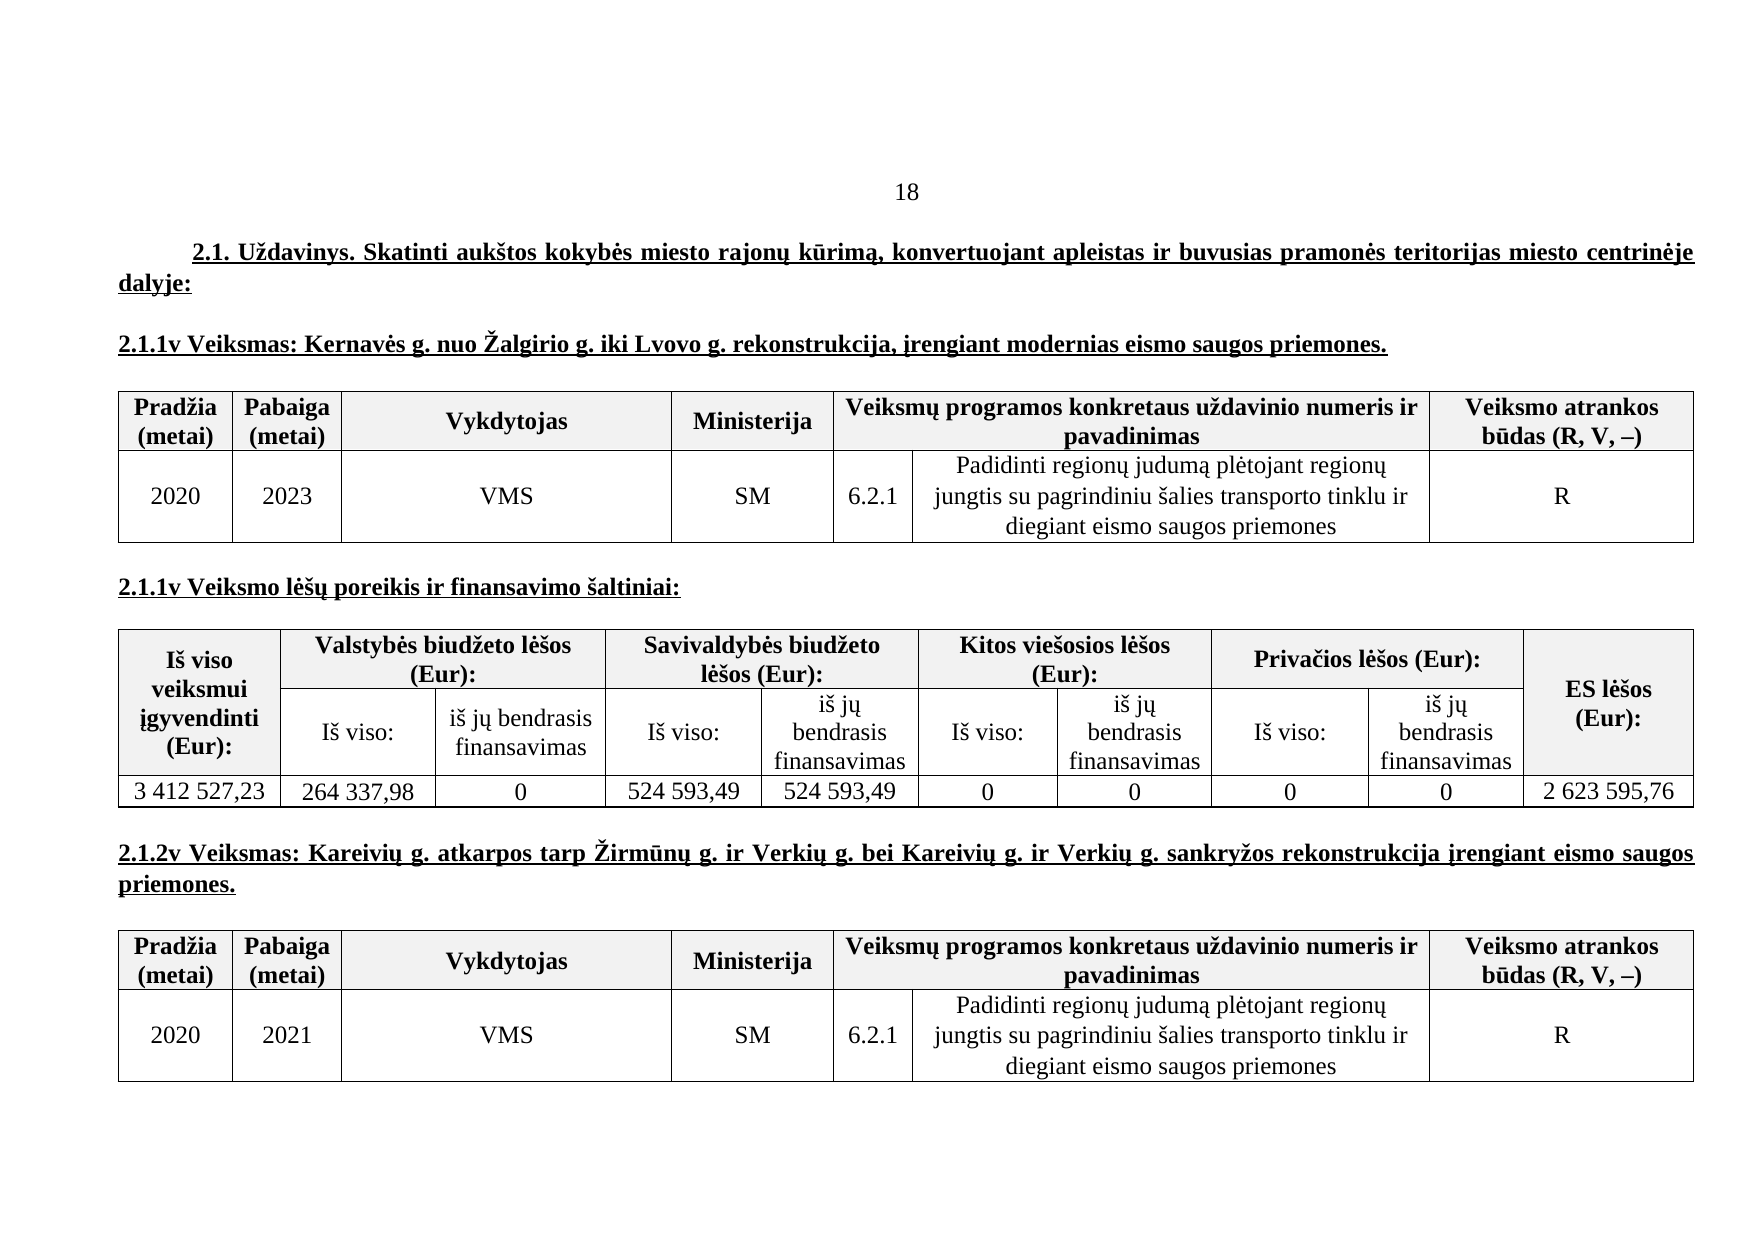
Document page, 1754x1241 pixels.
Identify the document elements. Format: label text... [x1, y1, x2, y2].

table_header Pabaiga (metai) [233, 931, 341, 989]
table_header Savivaldybės biudžeto lėšos (Eur): [606, 630, 918, 688]
table_cell iš jų bendrasis finansavimas [762, 689, 918, 775]
table_cell 3 412 527,23 [119, 776, 280, 806]
table_cell Iš viso: [1212, 689, 1368, 775]
table_cell 0 [436, 776, 605, 806]
table_header Veiksmo atrankos būdas (R, V, –) [1430, 931, 1693, 989]
table_cell Iš viso: [919, 689, 1057, 775]
table_cell 6.2.1 [834, 990, 912, 1081]
table_cell 524 593,49 [762, 776, 918, 806]
table_cell 524 593,49 [606, 776, 761, 806]
table_header Iš viso veiksmui įgyvendinti (Eur): [119, 630, 280, 775]
text priemones. [118, 865, 1695, 898]
table_header Pabaiga (metai) [233, 392, 341, 449]
table_cell 0 [1369, 776, 1523, 806]
table_cell R [1430, 451, 1693, 542]
table_cell 264 337,98 [281, 776, 435, 806]
table_cell SM [672, 451, 833, 542]
table_header Vykdytojas [342, 392, 671, 449]
table_header Veiksmų programos konkretaus uždavinio numeris ir pavadinimas [834, 392, 1429, 449]
table_cell 2 623 595,76 [1524, 776, 1693, 806]
table_header Veiksmų programos konkretaus uždavinio numeris ir pavadinimas [834, 931, 1429, 989]
table_cell 6.2.1 [834, 451, 912, 542]
table_cell iš jų bendrasis finansavimas [1369, 689, 1523, 775]
table_cell R [1430, 990, 1693, 1081]
table_header Pradžia (metai) [119, 392, 232, 449]
table_header Vykdytojas [342, 931, 671, 989]
text 2.1.2v Veiksmas: Kareivių g. atkarpos tarp Žirmūnų g. ir Verkių g. bei Kareivių g. ir Verkių g. sankryžos rekonstrukcija įrengiant eismo saugos [118, 838, 1695, 863]
table_cell Iš viso: [281, 689, 435, 775]
table_header Ministerija [672, 392, 833, 449]
table_cell Padidinti regionų judumą plėtojant regionų jungtis su pagrindiniu šalies transporto tinklu ir diegiant eismo saugos priemones [913, 451, 1429, 542]
table_header Pradžia (metai) [119, 931, 232, 989]
table_cell 0 [1058, 776, 1211, 806]
table_cell iš jų bendrasis finansavimas [436, 689, 605, 775]
text 2.1. Uždavinys. Skatinti aukštos kokybės miesto rajonų kūrimą, konvertuojant apleistas ir buvusias pramonės teritorijas miesto centrinėje dalyje: [118, 237, 1695, 297]
table_header Valstybės biudžeto lėšos (Eur): [281, 630, 605, 688]
table_cell Iš viso: [606, 689, 761, 775]
table_cell 0 [1212, 776, 1368, 806]
table_cell 2021 [233, 990, 341, 1081]
table_header Veiksmo atrankos būdas (R, V, –) [1430, 392, 1693, 449]
text 2.1.1v Veiksmas: Kernavės g. nuo Žalgirio g. iki Lvovo g. rekonstrukcija, įrengiant modernias eismo saugos priemones. [118, 329, 1695, 358]
table_cell VMS [342, 451, 671, 542]
table_cell 2020 [119, 451, 232, 542]
table_header Privačios lėšos (Eur): [1212, 630, 1523, 688]
table_header ES lėšos (Eur): [1524, 630, 1693, 775]
table_cell 2020 [119, 990, 232, 1081]
text 2.1.1v Veiksmo lėšų poreikis ir finansavimo šaltiniai: [118, 572, 1695, 600]
table_header Ministerija [672, 931, 833, 989]
table_cell 0 [919, 776, 1057, 806]
table_cell VMS [342, 990, 671, 1081]
table_cell iš jų bendrasis finansavimas [1058, 689, 1211, 775]
table_cell Padidinti regionų judumą plėtojant regionų jungtis su pagrindiniu šalies transporto tinklu ir diegiant eismo saugos priemones [913, 990, 1429, 1081]
table_header Kitos viešosios lėšos (Eur): [919, 630, 1211, 688]
table_cell 2023 [233, 451, 341, 542]
table_cell SM [672, 990, 833, 1081]
